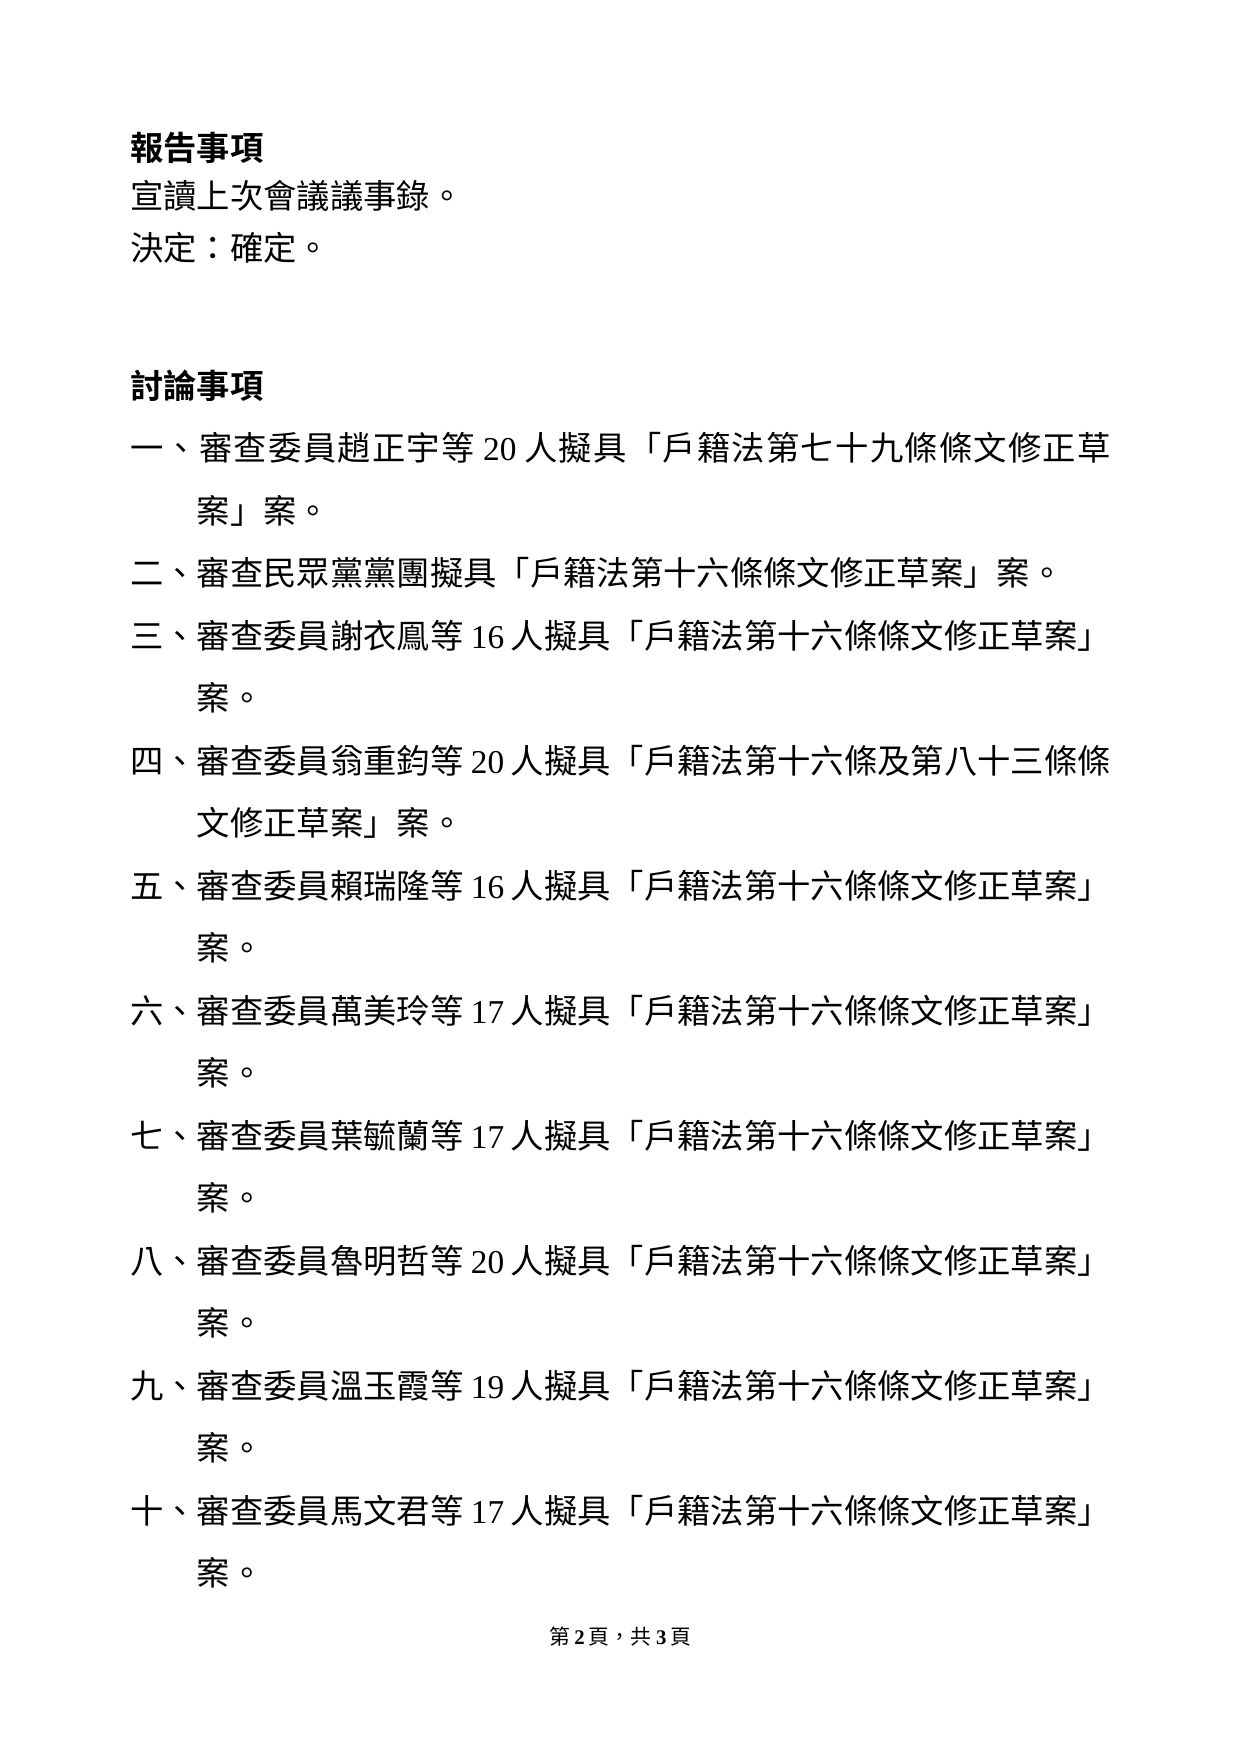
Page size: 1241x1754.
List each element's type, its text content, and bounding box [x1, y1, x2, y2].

text 討論事項 [130, 342, 1222, 404]
text 十、審查委員馬文君等17人擬具「戶籍法第十六條條文修正草案」案。 [130, 1467, 1112, 1592]
text 九、審查委員溫玉霞等19人擬具「戶籍法第十六條條文修正草案」案。 [130, 1342, 1112, 1467]
text 宣讀上次會議議事錄。 [130, 167, 1098, 219]
text 四、審查委員翁重鈞等20人擬具「戶籍法第十六條及第八十三條條文修正草案」案。 [130, 717, 1112, 842]
text 二、審查民眾黨黨團擬具「戶籍法第十六條條文修正草案」案。 [130, 529, 1112, 592]
text 決定：確定。 [130, 219, 1098, 271]
text 報告事項 [130, 104, 1222, 167]
text 八、審查委員魯明哲等20人擬具「戶籍法第十六條條文修正草案」案。 [130, 1217, 1112, 1342]
text 五、審查委員賴瑞隆等16人擬具「戶籍法第十六條條文修正草案」案。 [130, 842, 1112, 967]
text 六、審查委員萬美玲等17人擬具「戶籍法第十六條條文修正草案」案。 [130, 967, 1112, 1092]
text 三、審查委員謝衣鳯等16人擬具「戶籍法第十六條條文修正草案」案。 [130, 592, 1112, 717]
text 七、審查委員葉毓蘭等17人擬具「戶籍法第十六條條文修正草案」案。 [130, 1092, 1112, 1217]
text 一、審查委員趙正宇等20人擬具「戶籍法第七十九條條文修正草案」案。 [130, 404, 1112, 529]
